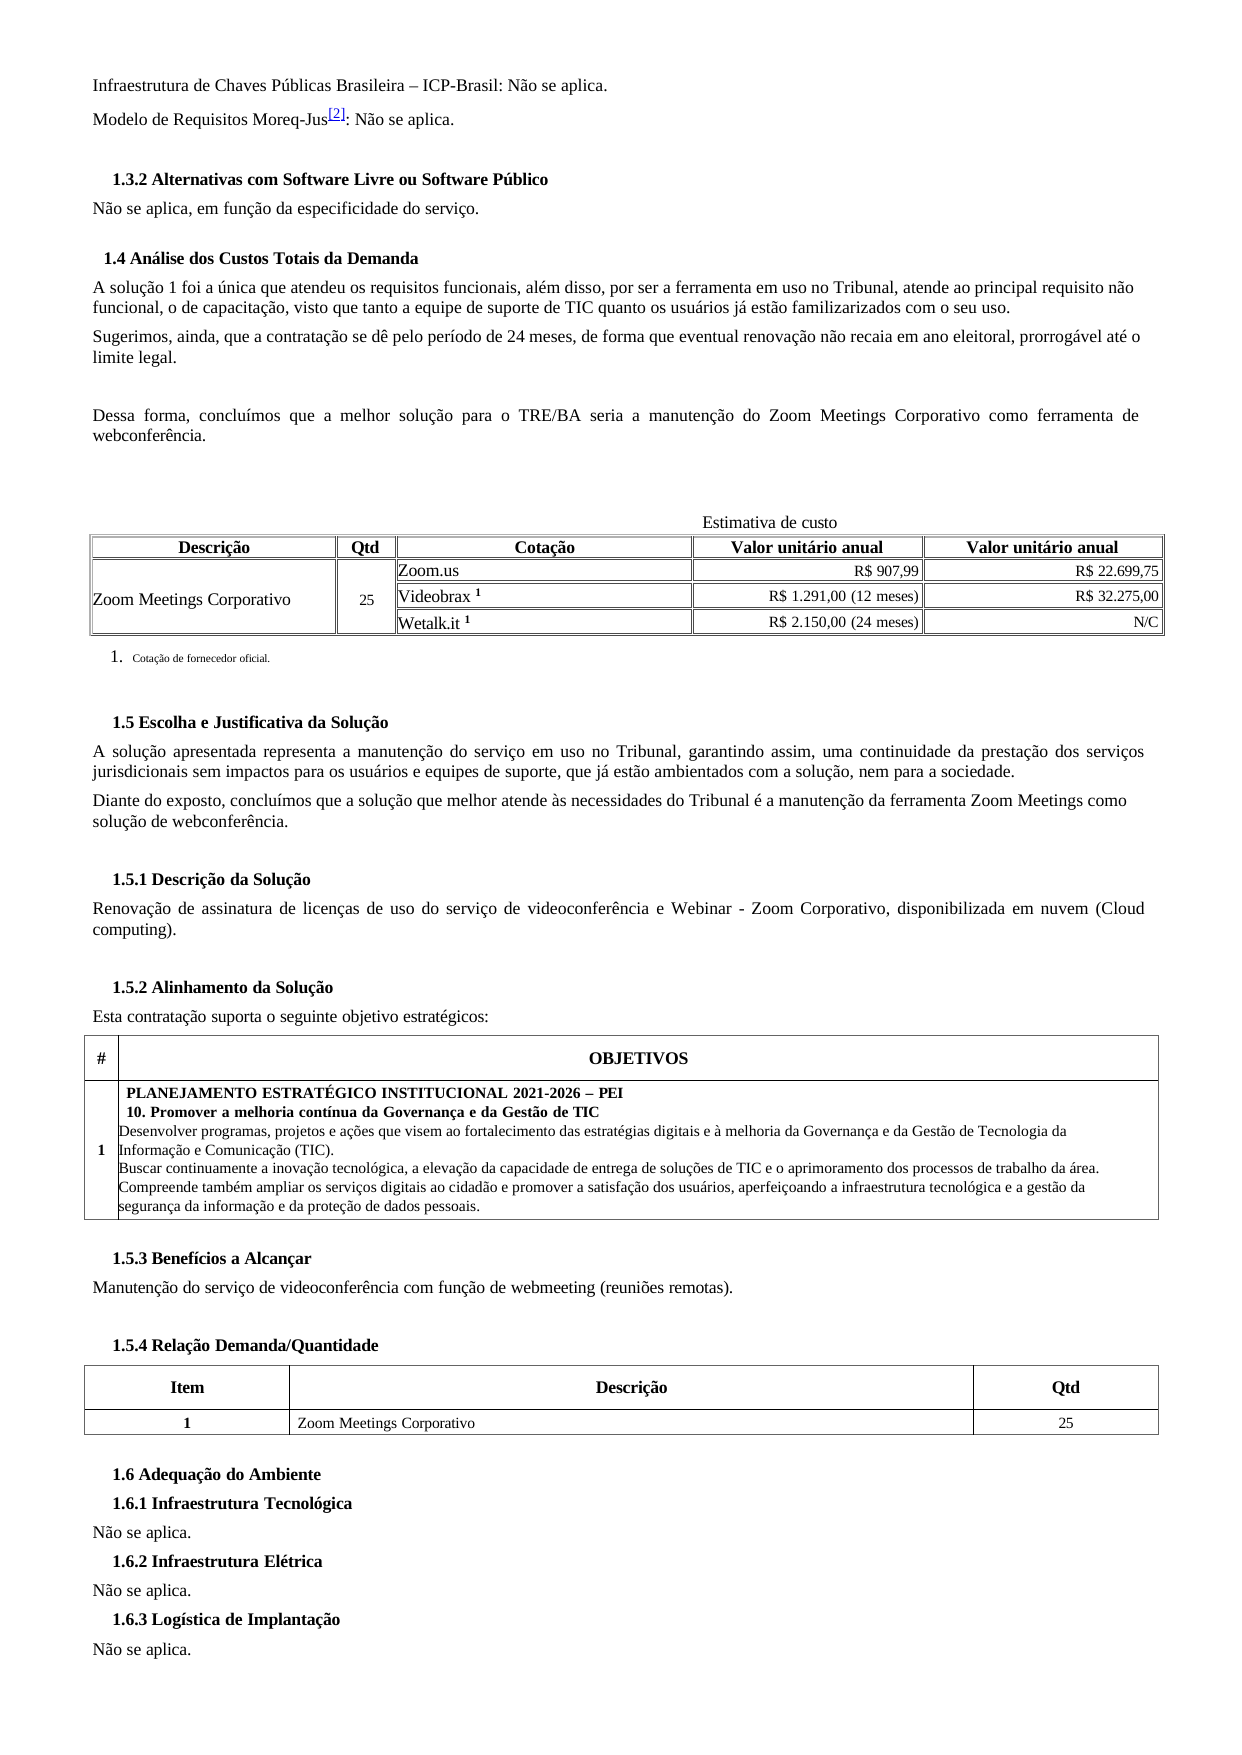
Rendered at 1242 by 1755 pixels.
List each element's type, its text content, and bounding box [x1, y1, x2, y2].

text 1. Cotação de fornecedor oficial. [110, 646, 1173, 667]
table_cell Wetalk.it 1 [398, 610, 691, 633]
list Logística de Implantação [112, 1609, 1173, 1629]
table_header Valor unitário anual [694, 538, 922, 557]
list Benefícios a Alcançar [112, 1248, 1173, 1268]
text Renovação de assinatura de licenças de uso do serviço de videoconferência e Webinar - Zoom Corporativo, disponibilizada em nuvem (Cloud computing). [92, 898, 1173, 939]
list Alinhamento da Solução [112, 977, 1173, 997]
text Manutenção do serviço de videoconferência com função de webmeeting (reuniões remotas). [92, 1277, 1173, 1297]
text Esta contratação suporta o seguinte objetivo estratégicos: [92, 1006, 1173, 1026]
text Não se aplica, em função da especificidade do serviço. [92, 198, 1173, 218]
table_header Qtd [974, 1366, 1158, 1409]
text Infraestrutura de Chaves Públicas Brasileira – ICP-Brasil: Não se aplica. Modelo de Requisitos Moreq-Jus[2]: Não se aplica. [92, 74, 650, 129]
text Não se aplica. [92, 1638, 1173, 1659]
table_header Item [85, 1366, 289, 1409]
table_cell R$ 32.275,00 [925, 584, 1162, 607]
table_cell 1 [85, 1410, 289, 1434]
list Infraestrutura Elétrica [112, 1551, 1173, 1571]
text A solução 1 foi a única que atendeu os requisitos funcionais, além disso, por ser a ferramenta em uso no Tribunal, atende ao principal requisito não funcional, o de capacitação, visto que tanto a equipe de suporte de TIC quanto os usuários já estão familizarizados com o seu uso. [92, 277, 1173, 317]
table_cell 25 [338, 560, 395, 633]
text Não se aplica. [92, 1580, 1173, 1600]
table_header Descrição [290, 1366, 973, 1409]
table_cell Zoom Meetings Corporativo [93, 560, 335, 633]
table_cell Videobrax 1 [398, 584, 691, 607]
list Alternativas com Software Livre ou Software Público [112, 169, 1173, 189]
list Escolha e Justificativa da Solução [112, 712, 1173, 732]
list Descrição da Solução [112, 869, 1173, 889]
table_cell 1 [85, 1081, 118, 1218]
table_cell Zoom.us [398, 560, 691, 580]
table_cell Zoom Meetings Corporativo [290, 1410, 973, 1434]
list Análise dos Custos Totais da Demanda [103, 248, 1173, 268]
list Infraestrutura Tecnológica [112, 1493, 1173, 1513]
table_cell R$ 2.150,00 (24 meses) [694, 610, 922, 633]
list Adequação do Ambiente [112, 1464, 1173, 1484]
table_cell N/C [925, 610, 1162, 633]
table_header Valor unitário anual [925, 538, 1162, 557]
table_header OBJETIVOS [119, 1036, 1158, 1079]
table_header # [85, 1036, 118, 1079]
text Sugerimos, ainda, que a contratação se dê pelo período de 24 meses, de forma que eventual renovação não recaia em ano eleitoral, prorrogável até o limite legal. [92, 326, 1173, 367]
table_cell R$ 22.699,75 [925, 560, 1162, 580]
table_cell PLANEJAMENTO ESTRATÉGICO INSTITUCIONAL 2021-2026 – PEI 10. Promover a melhoria contínua da Governança e da Gestão de TIC Desenvolver programas, projetos e ações que visem ao fortalecimento das estratégias digitais e à melhoria da Governança e da Gestão de Tecnologia da Informação e Comunicação (TIC). Buscar continuamente a inovação tecnológica, a elevação da capacidade de entrega de soluções de TIC e o aprimoramento dos processos de trabalho da área. Compreende também ampliar os serviços digitais ao cidadão e promover a satisfação dos usuários, aperfeiçoando a infraestrutura tecnológica e a gestão da segurança da informação e da proteção de dados pessoais. [119, 1081, 1158, 1218]
table_cell R$ 1.291,00 (12 meses) [694, 584, 922, 607]
text A solução apresentada representa a manutenção do serviço em uso no Tribunal, garantindo assim, uma continuidade da prestação dos serviços jurisdicionais sem impactos para os usuários e equipes de suporte, que já estão ambientados com a solução, nem para a sociedade. [92, 741, 1173, 781]
table_header Cotação [398, 538, 691, 557]
table_cell 25 [974, 1410, 1158, 1434]
text Não se aplica. [92, 1522, 1173, 1542]
table_cell R$ 907,99 [694, 560, 922, 580]
list Relação Demanda/Quantidade [112, 1335, 1173, 1356]
text Diante do exposto, concluímos que a solução que melhor atende às necessidades do Tribunal é a manutenção da ferramenta Zoom Meetings como solução de webconferência. [92, 790, 1173, 831]
text Estimativa de custo [702, 512, 1173, 533]
table_header Qtd [338, 538, 395, 557]
text Dessa forma, concluímos que a melhor solução para o TRE/BA seria a manutenção do Zoom Meetings Corporativo como ferramenta de webconferência. [92, 405, 1173, 445]
table_header Descrição [93, 538, 335, 557]
